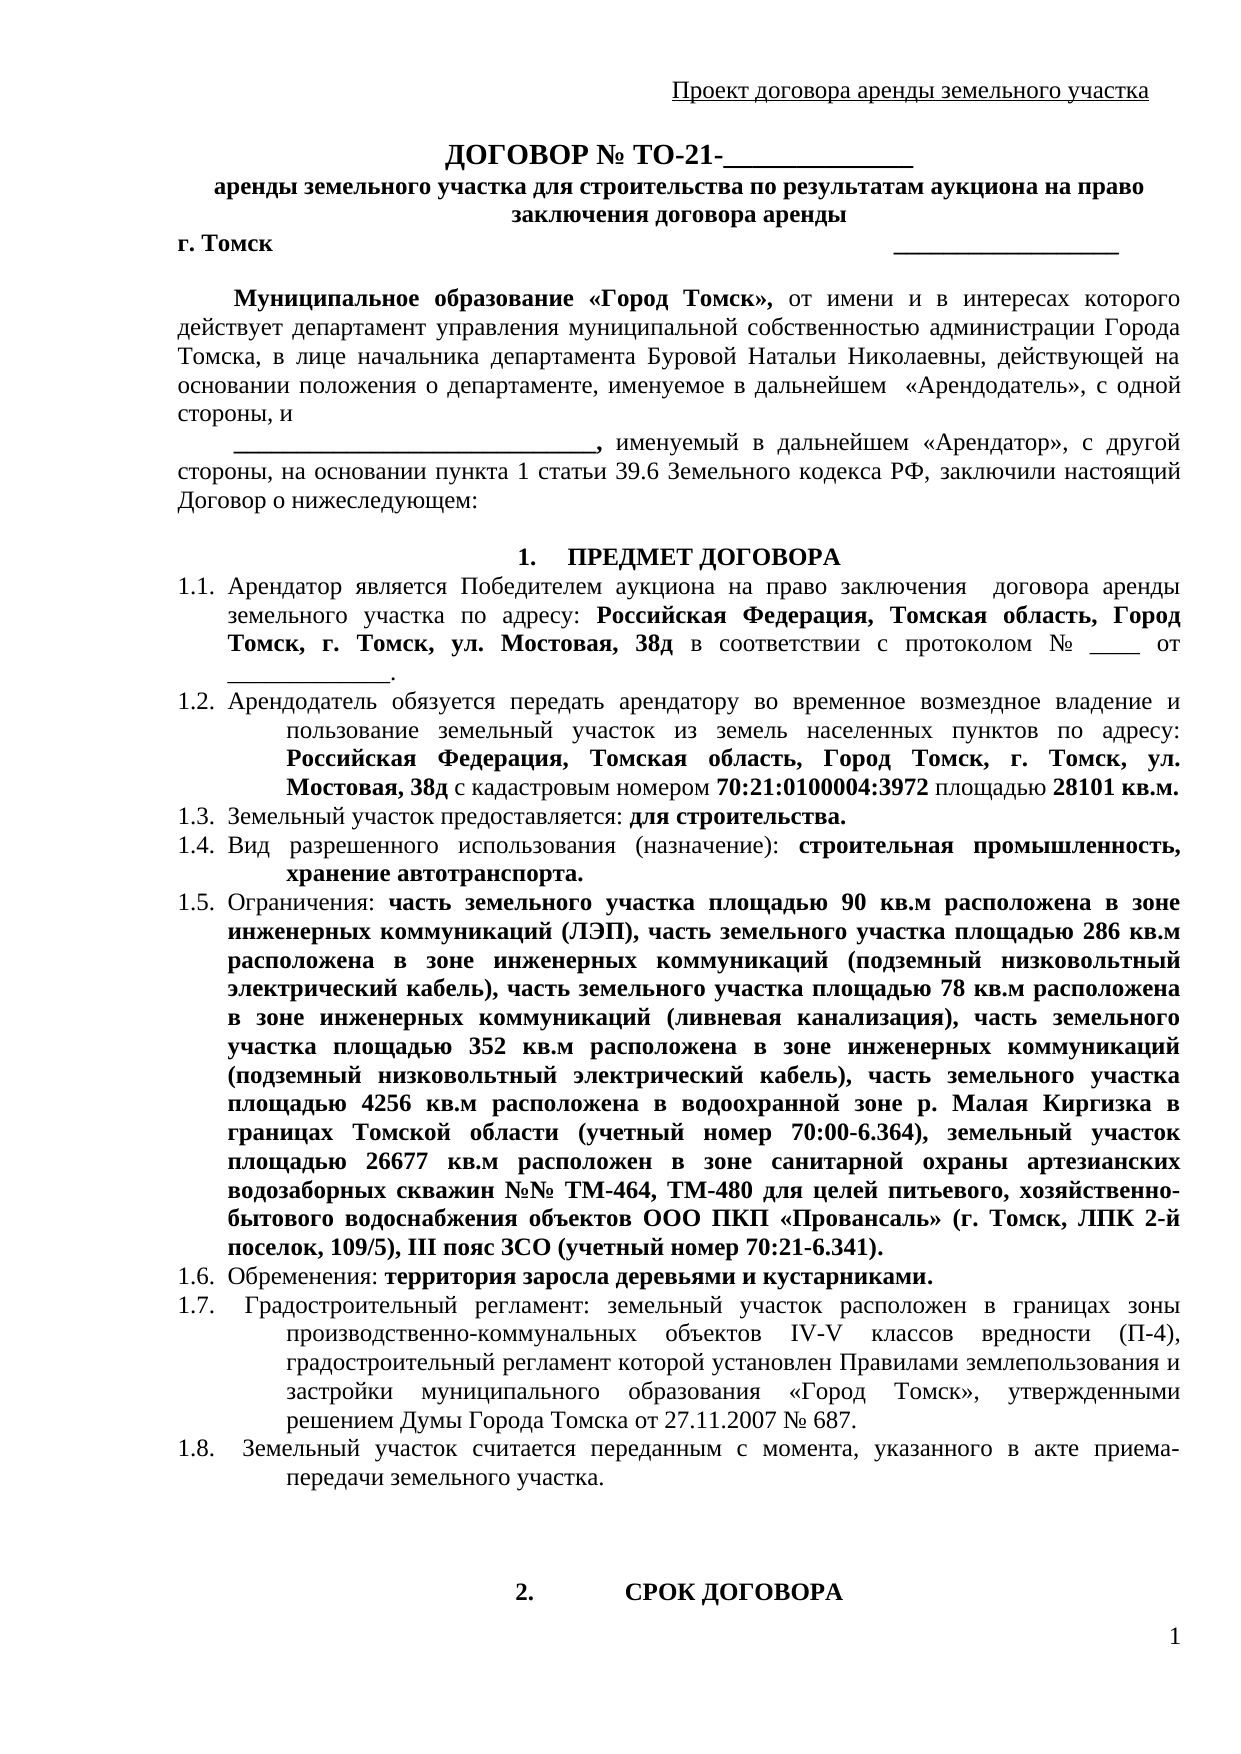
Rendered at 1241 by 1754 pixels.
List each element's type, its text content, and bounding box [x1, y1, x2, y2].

text Проект договора аренды земельного участка [177, 75, 1181, 104]
list Обременения: территория заросла деревьями и кустарниками. [177, 1261, 1181, 1290]
list Ограничения: часть земельного участка площадью 90 кв.м расположена в зоне инженерных коммуникаций (ЛЭП), часть земельного участка площадью 286 кв.м расположена в зоне инженерных коммуникаций (подземный низковольтный электрический кабель), часть земельного участка площадью 78 кв.м расположена в зоне инженерных коммуникаций (ливневая канализация), часть земельного участка площадью 352 кв.м расположена в зоне инженерных коммуникаций (подземный низковольтный электрический кабель), часть земельного участка площадью 4256 кв.м расположена в водоохранной зоне р. Малая Киргизка в границах Томской области (учетный номер 70:00-6.364), земельный участок площадью 26677 кв.м расположен в зоне санитарной охраны артезианских водозаборных скважин №№ ТМ-464, ТМ-480 для целей питьевого, хозяйственно-бытового водоснабжения объектов ООО ПКП «Провансаль» (г. Томск, ЛПК 2-й поселок, 109/5), III пояс ЗСО (учетный номер 70:21-6.341). [177, 887, 1181, 1261]
text г. Томск __________________ [177, 228, 1181, 257]
text ДОГОВОР № ТО-21-_____________ [177, 137, 1181, 171]
text _____________________________, именуемый в дальнейшем «Арендатор», с другой стороны, на основании пункта 1 статьи 39.6 Земельного кодекса РФ, заключили настоящий Договор о нижеследующем: [177, 427, 1181, 513]
list Земельный участок предоставляется: для строительства. [177, 801, 1181, 830]
list Градостроительный регламент: земельный участок расположен в границах зоны производственно-коммунальных объектов IV-V классов вредности (П-4), градостроительный регламент которой установлен Правилами землепользования и застройки муниципального образования «Город Томск», утвержденными решением Думы Города Томска от 27.11.2007 № 687. [177, 1290, 1181, 1433]
list Арендодатель обязуется передать арендатору во временное возмездное владение и пользование земельный участок из земель населенных пунктов по адресу: Российская Федерация, Томская область, Город Томск, г. Томск, ул. Мостовая, 38д с кадастровым номером 70:21:0100004:3972 площадью 28101 кв.м. [177, 686, 1181, 801]
list Вид разрешенного использования (назначение): строительная промышленность, хранение автотранспорта. [177, 830, 1181, 887]
subtitle аренды земельного участка для строительства по результатам аукциона на право заключения договора аренды [177, 171, 1181, 228]
list Земельный участок считается переданным с момента, указанного в акте приема-передачи земельного участка. [177, 1433, 1181, 1491]
list Арендатор является Победителем аукциона на право заключения договора аренды земельного участка по адресу: Российская Федерация, Томская область, Город Томск, г. Томск, ул. Мостовая, 38д в соответствии с протоколом № ____ от _____________. [177, 571, 1181, 686]
list ПРЕДМЕТ ДОГОВОРА [177, 542, 1181, 571]
text Муниципальное образование «Город Томск», от имени и в интересах которого действует департамент управления муниципальной собственностью администрации Города Томска, в лице начальника департамента Буровой Натальи Николаевны, действующей на основании положения о департаменте, именуемое в дальнейшем «Арендодатель», с одной стороны, и [177, 283, 1181, 427]
list СРОК ДОГОВОРА [177, 1577, 1181, 1606]
